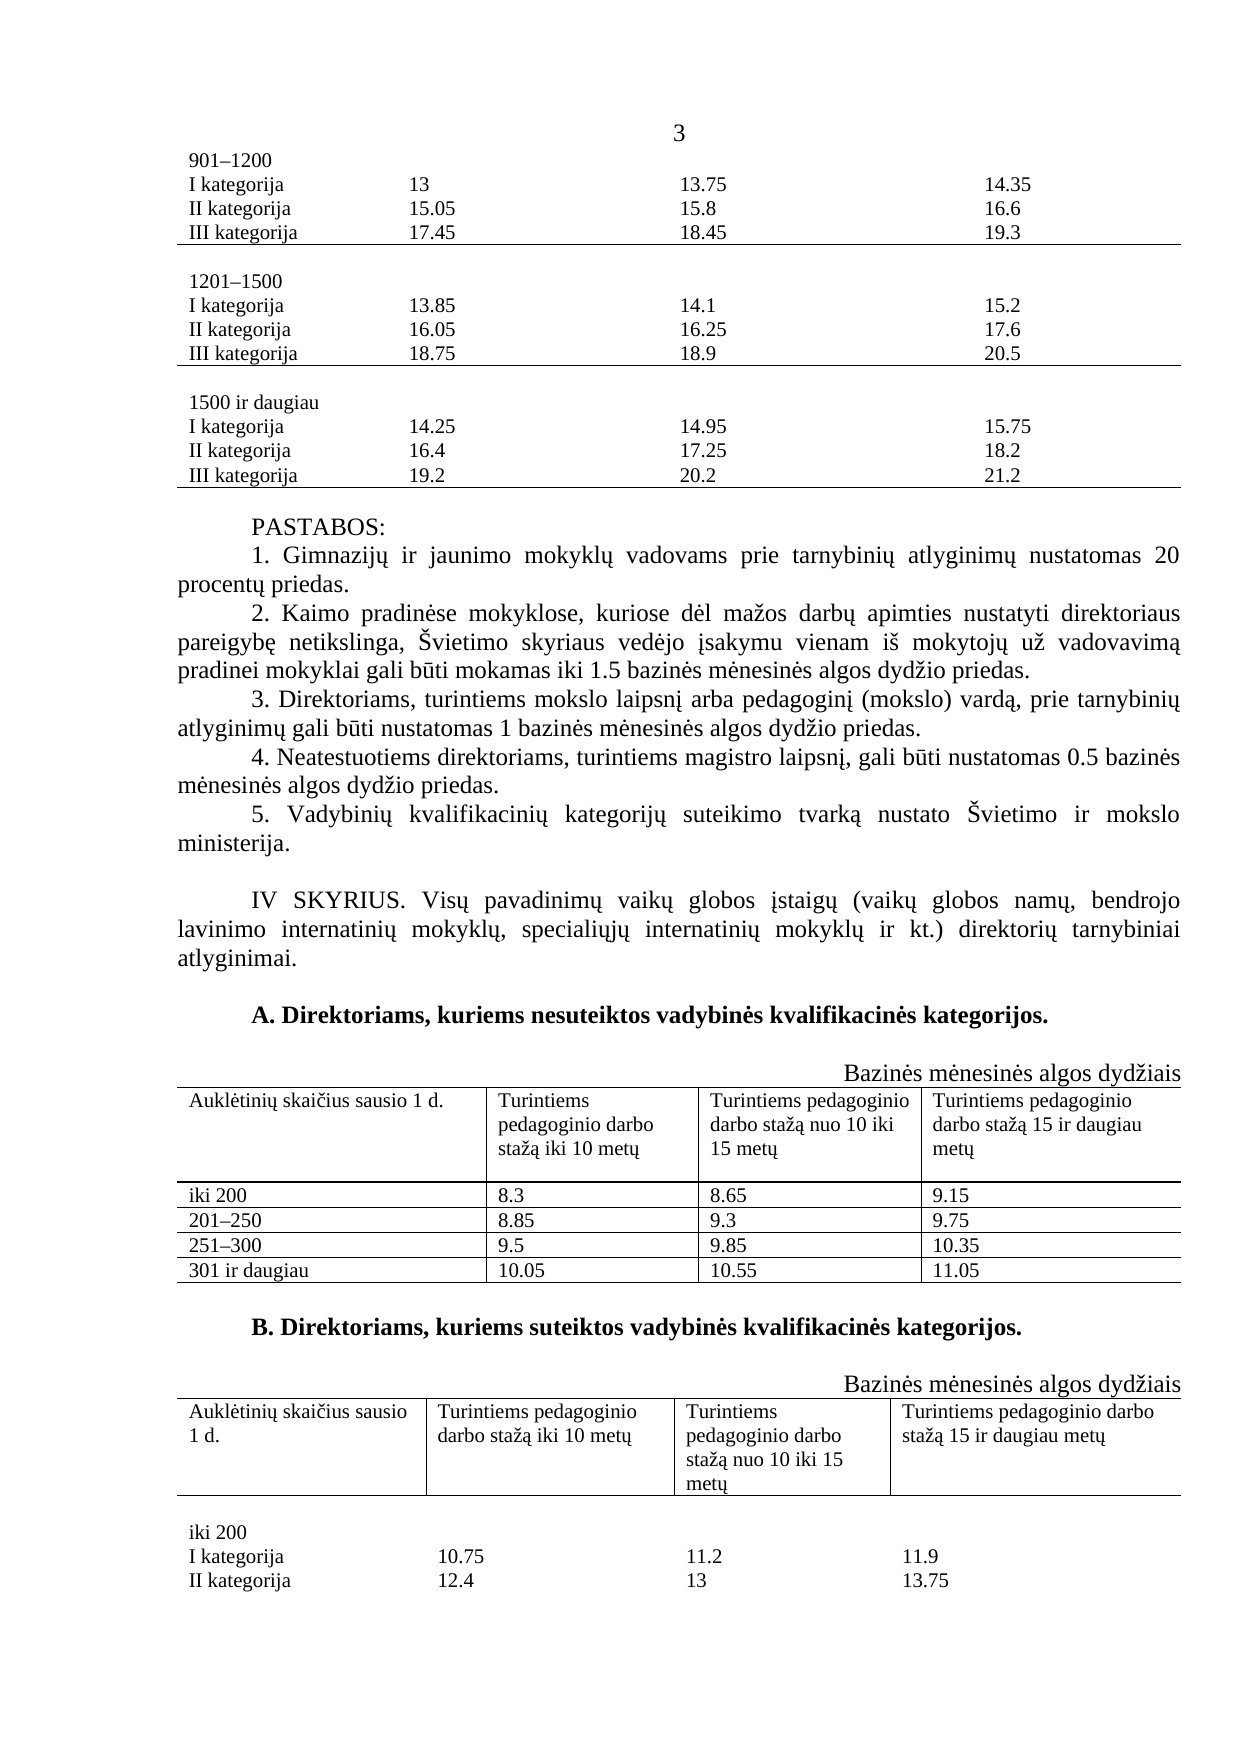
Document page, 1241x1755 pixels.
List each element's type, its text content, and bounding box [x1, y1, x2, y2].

table_cell II kategorija [177, 317, 397, 341]
table_cell [891, 1496, 1181, 1520]
table_cell 14.95 [668, 414, 973, 438]
table_cell 10.05 [487, 1258, 698, 1282]
table_cell 13 [675, 1569, 891, 1592]
table_cell [397, 148, 668, 172]
table_cell [397, 390, 668, 414]
table_cell 301 ir daugiau [177, 1258, 486, 1282]
table_cell [397, 245, 668, 269]
table_header Turintiems pedagoginio darbo stažą nuo 10 iki 15 metų [675, 1399, 890, 1495]
text 4. Neatestuotiems direktoriams, turintiems magistro laipsnį, gali būti nustatomas 0.5 bazinės mėnesinės algos dydžio priedas. [177, 742, 1181, 799]
table_cell 9.75 [922, 1208, 1181, 1232]
text 2. Kaimo pradinėse mokyklose, kuriose dėl mažos darbų apimties nustatyti direktoriaus pareigybę netikslinga, Švietimo skyriaus vedėjo įsakymu vienam iš mokytojų už vadovavimą pradinei mokyklai gali būti mokamas iki 1.5 bazinės mėnesinės algos dydžio priedas. [177, 598, 1181, 684]
table_cell 15.2 [973, 293, 1181, 317]
table_cell 18.2 [973, 439, 1181, 462]
text PASTABOS: [177, 512, 1181, 540]
table_cell 1500 ir daugiau [177, 390, 397, 414]
table_cell 15.05 [397, 196, 668, 220]
table_cell 9.85 [699, 1233, 921, 1257]
table_cell 17.6 [973, 317, 1181, 341]
table_cell [973, 148, 1181, 172]
table_cell [973, 269, 1181, 293]
table_cell 8.85 [487, 1208, 698, 1232]
text 3. Direktoriams, turintiems mokslo laipsnį arba pedagoginį (mokslo) vardą, prie tarnybinių atlyginimų gali būti nustatomas 1 bazinės mėnesinės algos dydžio priedas. [177, 684, 1181, 742]
table_cell [177, 488, 397, 512]
table_cell [426, 1496, 674, 1520]
table_cell iki 200 [177, 1183, 486, 1207]
table_cell 9.5 [487, 1233, 698, 1257]
text B. Direktoriams, kuriems suteiktos vadybinės kvalifikacinės kategorijos. [177, 1312, 1181, 1340]
table_cell III kategorija [177, 220, 397, 244]
table_cell 18.9 [668, 341, 973, 365]
table_cell 13 [397, 172, 668, 196]
table_cell 251–300 [177, 1233, 486, 1257]
table_header Auklėtinių skaičius sausio 1 d. [177, 1088, 486, 1181]
text Bazinės mėnesinės algos dydžiais [177, 1369, 1181, 1398]
table_cell [675, 1520, 891, 1544]
table_cell 901–1200 [177, 148, 397, 172]
table_cell 21.2 [973, 463, 1181, 487]
table_cell 15.75 [973, 414, 1181, 438]
table_cell [973, 390, 1181, 414]
table_header Turintiems pedagoginio darbo stažą iki 10 metų [427, 1399, 674, 1495]
table_cell [675, 1496, 891, 1520]
table_cell I kategorija [177, 414, 397, 438]
table_cell [668, 269, 973, 293]
table_cell III kategorija [177, 463, 397, 487]
table_cell 9.3 [699, 1208, 921, 1232]
text A. Direktoriams, kuriems nesuteiktos vadybinės kvalifikacinės kategorijos. [177, 1000, 1181, 1029]
table_cell 20.5 [973, 341, 1181, 365]
table_cell 16.4 [397, 439, 668, 462]
table_header Turintiems pedagoginio darbo stažą 15 ir daugiau metų [891, 1399, 1181, 1495]
table_cell 12.4 [426, 1569, 674, 1592]
table_cell 11.2 [675, 1544, 891, 1568]
table_cell 1201–1500 [177, 269, 397, 293]
table_cell [973, 488, 1181, 512]
table_cell I kategorija [177, 172, 397, 196]
table_cell 13.85 [397, 293, 668, 317]
table_cell 19.2 [397, 463, 668, 487]
table_header Turintiems pedagoginio darbo stažą iki 10 metų [487, 1088, 698, 1181]
table_cell 17.45 [397, 220, 668, 244]
table_cell iki 200 [177, 1520, 426, 1544]
table_cell 8.3 [487, 1183, 698, 1207]
table_cell 16.6 [973, 196, 1181, 220]
table_cell 10.75 [426, 1544, 674, 1568]
table_cell 14.25 [397, 414, 668, 438]
table_cell 11.05 [922, 1258, 1181, 1282]
table_cell 11.9 [891, 1544, 1181, 1568]
table_cell 10.35 [922, 1233, 1181, 1257]
table_cell [668, 245, 973, 269]
table_cell [177, 366, 397, 390]
table_cell 201–250 [177, 1208, 486, 1232]
table_cell II kategorija [177, 1569, 426, 1592]
table_header Auklėtinių skaičius sausio 1 d. [177, 1399, 426, 1495]
table_cell [177, 1496, 426, 1520]
table_cell [668, 488, 973, 512]
table_cell 14.35 [973, 172, 1181, 196]
table_cell 18.75 [397, 341, 668, 365]
table_cell III kategorija [177, 341, 397, 365]
table_cell II kategorija [177, 196, 397, 220]
text 5. Vadybinių kvalifikacinių kategorijų suteikimo tvarką nustato Švietimo ir mokslo ministerija. [177, 799, 1181, 857]
table_cell [973, 366, 1181, 390]
table_cell 20.2 [668, 463, 973, 487]
table_cell [891, 1520, 1181, 1544]
table_cell I kategorija [177, 293, 397, 317]
table_cell 19.3 [973, 220, 1181, 244]
table_cell 15.8 [668, 196, 973, 220]
table_cell [668, 366, 973, 390]
text Bazinės mėnesinės algos dydžiais [177, 1058, 1181, 1087]
table_cell 10.55 [699, 1258, 921, 1282]
table_cell 16.25 [668, 317, 973, 341]
text 1. Gimnazijų ir jaunimo mokyklų vadovams prie tarnybinių atlyginimų nustatomas 20 procentų priedas. [177, 540, 1181, 598]
table_cell [973, 245, 1181, 269]
table_cell 8.65 [699, 1183, 921, 1207]
table_cell [397, 366, 668, 390]
table_cell [397, 269, 668, 293]
table_cell [177, 245, 397, 269]
table_cell [668, 390, 973, 414]
table_header Turintiems pedagoginio darbo stažą 15 ir daugiau metų [922, 1088, 1181, 1181]
table_cell I kategorija [177, 1544, 426, 1568]
text IV SKYRIUS. Visų pavadinimų vaikų globos įstaigų (vaikų globos namų, bendrojo lavinimo internatinių mokyklų, specialiųjų internatinių mokyklų ir kt.) direktorių tarnybiniai atlyginimai. [177, 885, 1181, 972]
table_cell 18.45 [668, 220, 973, 244]
table_header Turintiems pedagoginio darbo stažą nuo 10 iki 15 metų [699, 1088, 921, 1181]
table_cell [426, 1520, 674, 1544]
table_cell 13.75 [891, 1569, 1181, 1592]
table_cell 17.25 [668, 439, 973, 462]
table_cell II kategorija [177, 439, 397, 462]
table_cell 13.75 [668, 172, 973, 196]
table_cell [397, 488, 668, 512]
table_cell 9.15 [922, 1183, 1181, 1207]
table_cell [668, 148, 973, 172]
table_cell 16.05 [397, 317, 668, 341]
table_cell 14.1 [668, 293, 973, 317]
